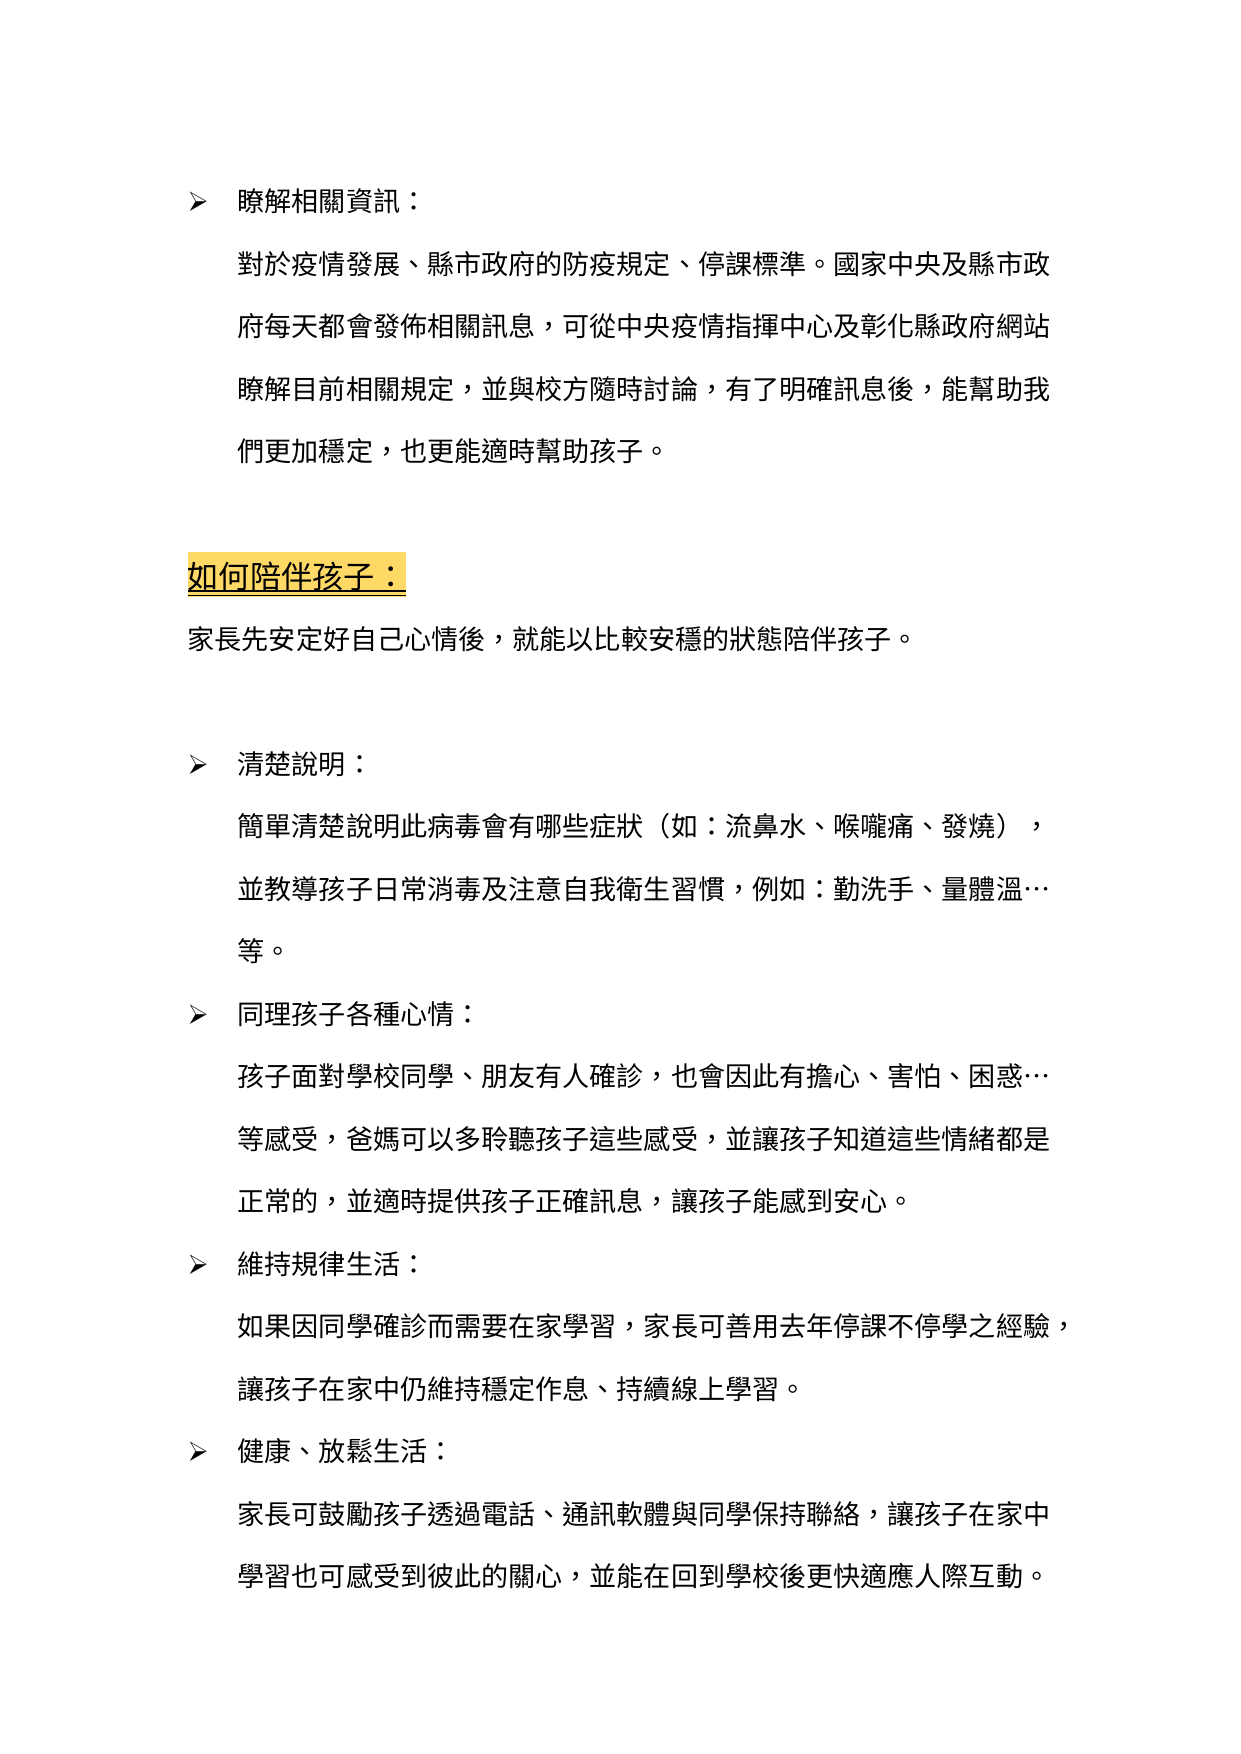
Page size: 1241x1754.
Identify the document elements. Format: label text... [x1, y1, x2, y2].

text 如何陪伴孩子： [187, 533, 1053, 596]
list 同理孩子各種心情： [187, 971, 1053, 1033]
text 家長先安定好自己心情後，就能以比較安穩的狀態陪伴孩子。 [187, 596, 1053, 658]
list 維持規律生活： [187, 1221, 1053, 1283]
list 清楚說明： [187, 721, 1053, 783]
text 對於疫情發展、縣市政府的防疫規定、停課標準。國家中央及縣市政府每天都會發佈相關訊息，可從中央疫情指揮中心及彰化縣政府網站瞭解目前相關規定，並與校方隨時討論，有了明確訊息後，能幫助我們更加穩定，也更能適時幫助孩子。 [237, 221, 1053, 471]
list 健康、放鬆生活： [187, 1408, 1053, 1471]
text 孩子面對學校同學、朋友有人確診，也會因此有擔心、害怕、困惑…等感受，爸媽可以多聆聽孩子這些感受，並讓孩子知道這些情緒都是正常的，並適時提供孩子正確訊息，讓孩子能感到安心。 [237, 1033, 1053, 1221]
list 瞭解相關資訊： [187, 158, 1053, 221]
text 家長可鼓勵孩子透過電話、通訊軟體與同學保持聯絡，讓孩子在家中學習也可感受到彼此的關心，並能在回到學校後更快適應人際互動。 [237, 1471, 1053, 1596]
text 簡單清楚說明此病毒會有哪些症狀（如：流鼻水、喉嚨痛、發燒），並教導孩子日常消毒及注意自我衛生習慣，例如：勤洗手、量體溫…等。 [237, 783, 1053, 971]
text 如果因同學確診而需要在家學習，家長可善用去年停課不停學之經驗，讓孩子在家中仍維持穩定作息、持續線上學習。 [237, 1283, 1053, 1408]
